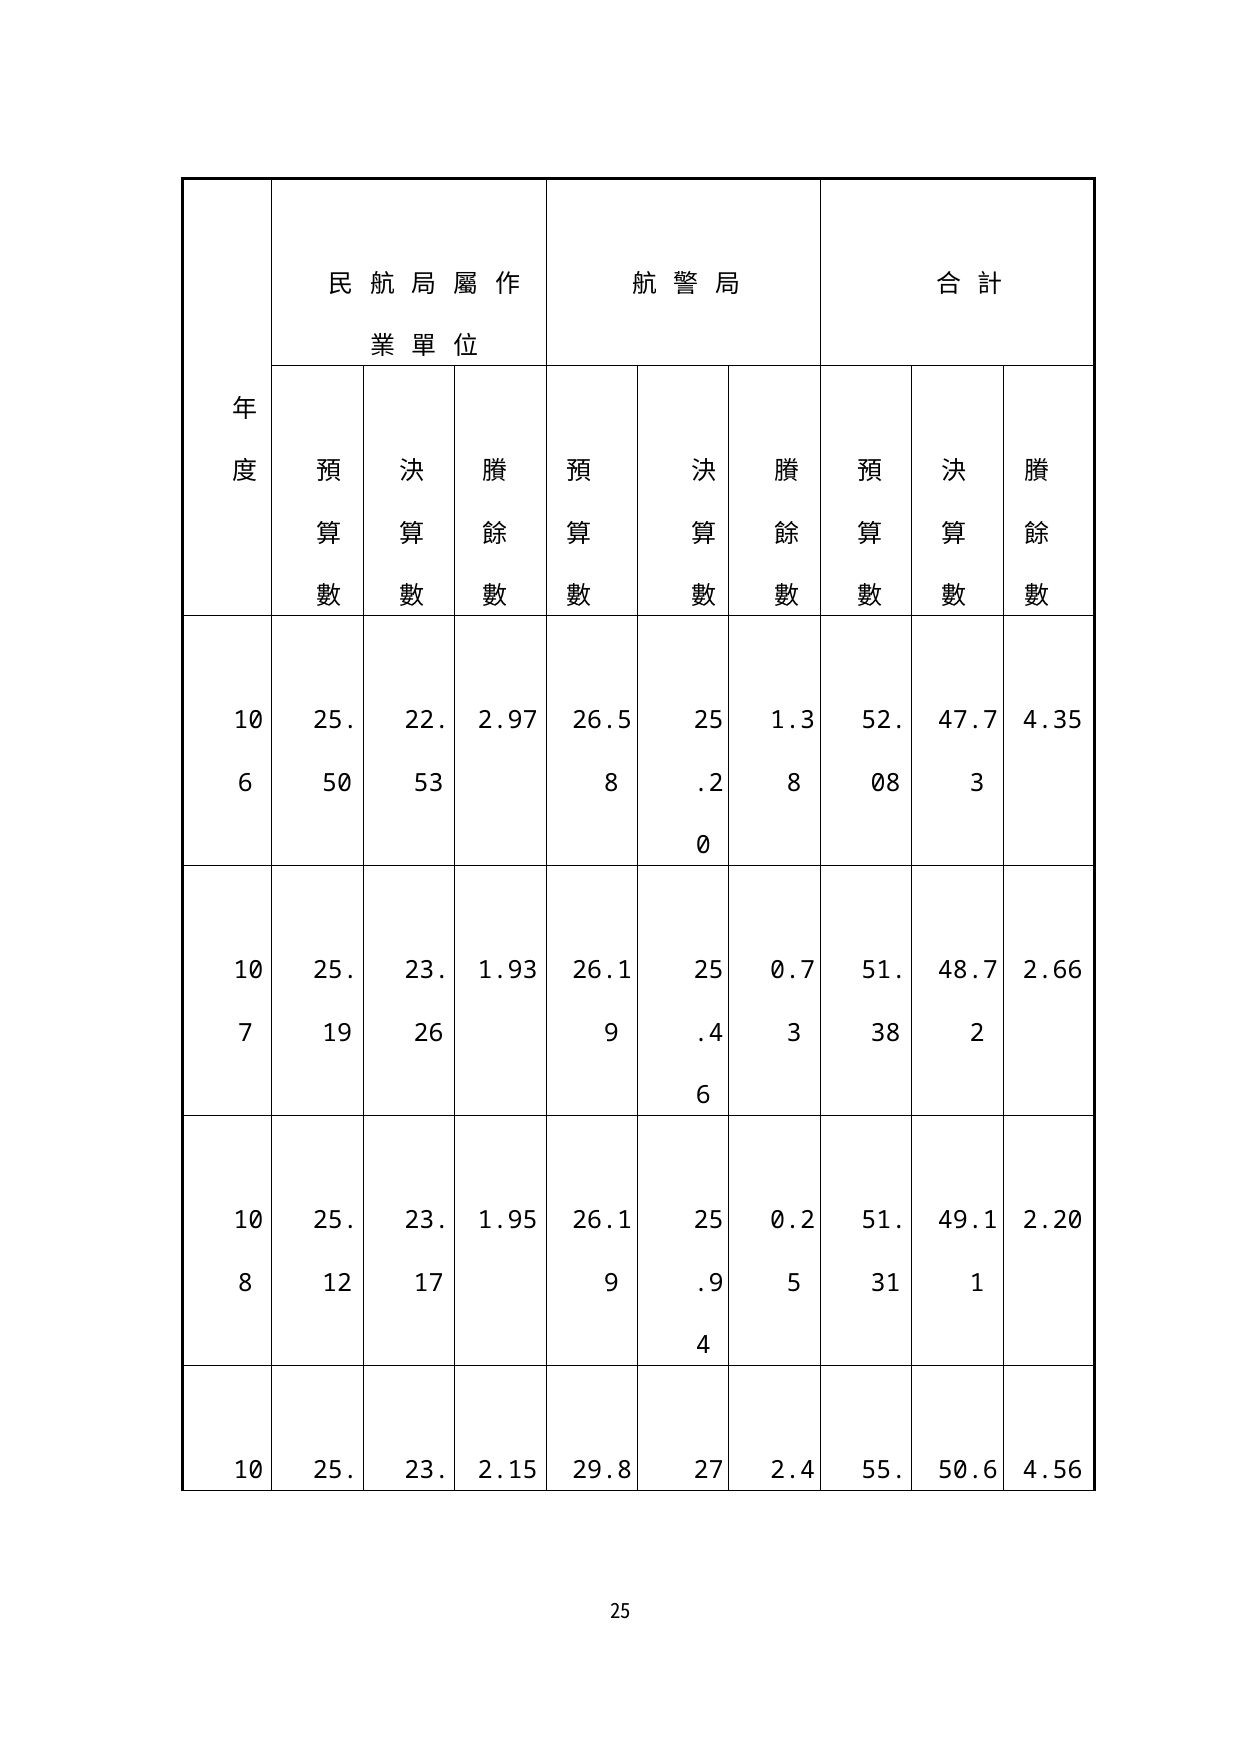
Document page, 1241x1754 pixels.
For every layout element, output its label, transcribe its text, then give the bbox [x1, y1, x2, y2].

table_cell 預算數 [547, 366, 637, 615]
table_cell 107 [184, 866, 271, 1115]
table_cell 29.8 [547, 1366, 637, 1490]
table_cell 0.25 [729, 1116, 820, 1365]
table_cell 4.56 [1004, 1366, 1093, 1490]
table_cell 2.4 [729, 1366, 820, 1490]
table_cell 25. [272, 1366, 363, 1490]
table_cell 2.20 [1004, 1116, 1093, 1365]
table_cell 決算數 [912, 366, 1003, 615]
table_cell 2.97 [455, 616, 546, 865]
table_header 航警局 [547, 180, 820, 365]
table_cell 1.93 [455, 866, 546, 1115]
table_cell 25.50 [272, 616, 363, 865]
table_cell 27 [638, 1366, 728, 1490]
table_cell 預算數 [821, 366, 911, 615]
table_cell 51.38 [821, 866, 911, 1115]
table_cell 1.95 [455, 1116, 546, 1365]
table_cell 25.20 [638, 616, 728, 865]
table_cell 預算數 [272, 366, 363, 615]
table_cell 決算數 [638, 366, 728, 615]
table_cell 賸餘數 [1004, 366, 1093, 615]
table_cell 0.73 [729, 866, 820, 1115]
table_cell 106 [184, 616, 271, 865]
table_cell 26.19 [547, 1116, 637, 1365]
table_cell 25.46 [638, 866, 728, 1115]
table_cell 2.66 [1004, 866, 1093, 1115]
table_cell 1.38 [729, 616, 820, 865]
table_cell 108 [184, 1116, 271, 1365]
table_header 民航局屬作業單位 [272, 180, 546, 365]
table_cell 2.15 [455, 1366, 546, 1490]
table_cell 賸餘數 [729, 366, 820, 615]
table_cell 23.26 [364, 866, 454, 1115]
table_cell 4.35 [1004, 616, 1093, 865]
table_cell 25.12 [272, 1116, 363, 1365]
table_cell 23.17 [364, 1116, 454, 1365]
table_cell 26.58 [547, 616, 637, 865]
table_cell 賸餘數 [455, 366, 546, 615]
table_cell 48.72 [912, 866, 1003, 1115]
table_cell 51.31 [821, 1116, 911, 1365]
table_cell 26.19 [547, 866, 637, 1115]
table_header 年度 [184, 180, 271, 615]
table_cell 49.11 [912, 1116, 1003, 1365]
table_cell 50.6 [912, 1366, 1003, 1490]
table_cell 47.73 [912, 616, 1003, 865]
table_cell 55. [821, 1366, 911, 1490]
table_cell 52.08 [821, 616, 911, 865]
table_cell 25.94 [638, 1116, 728, 1365]
table_cell 25.19 [272, 866, 363, 1115]
table_cell 決算數 [364, 366, 454, 615]
table_cell 23. [364, 1366, 454, 1490]
table_header 合計 [821, 180, 1093, 365]
table_cell 10 [184, 1366, 271, 1490]
table_cell 22.53 [364, 616, 454, 865]
